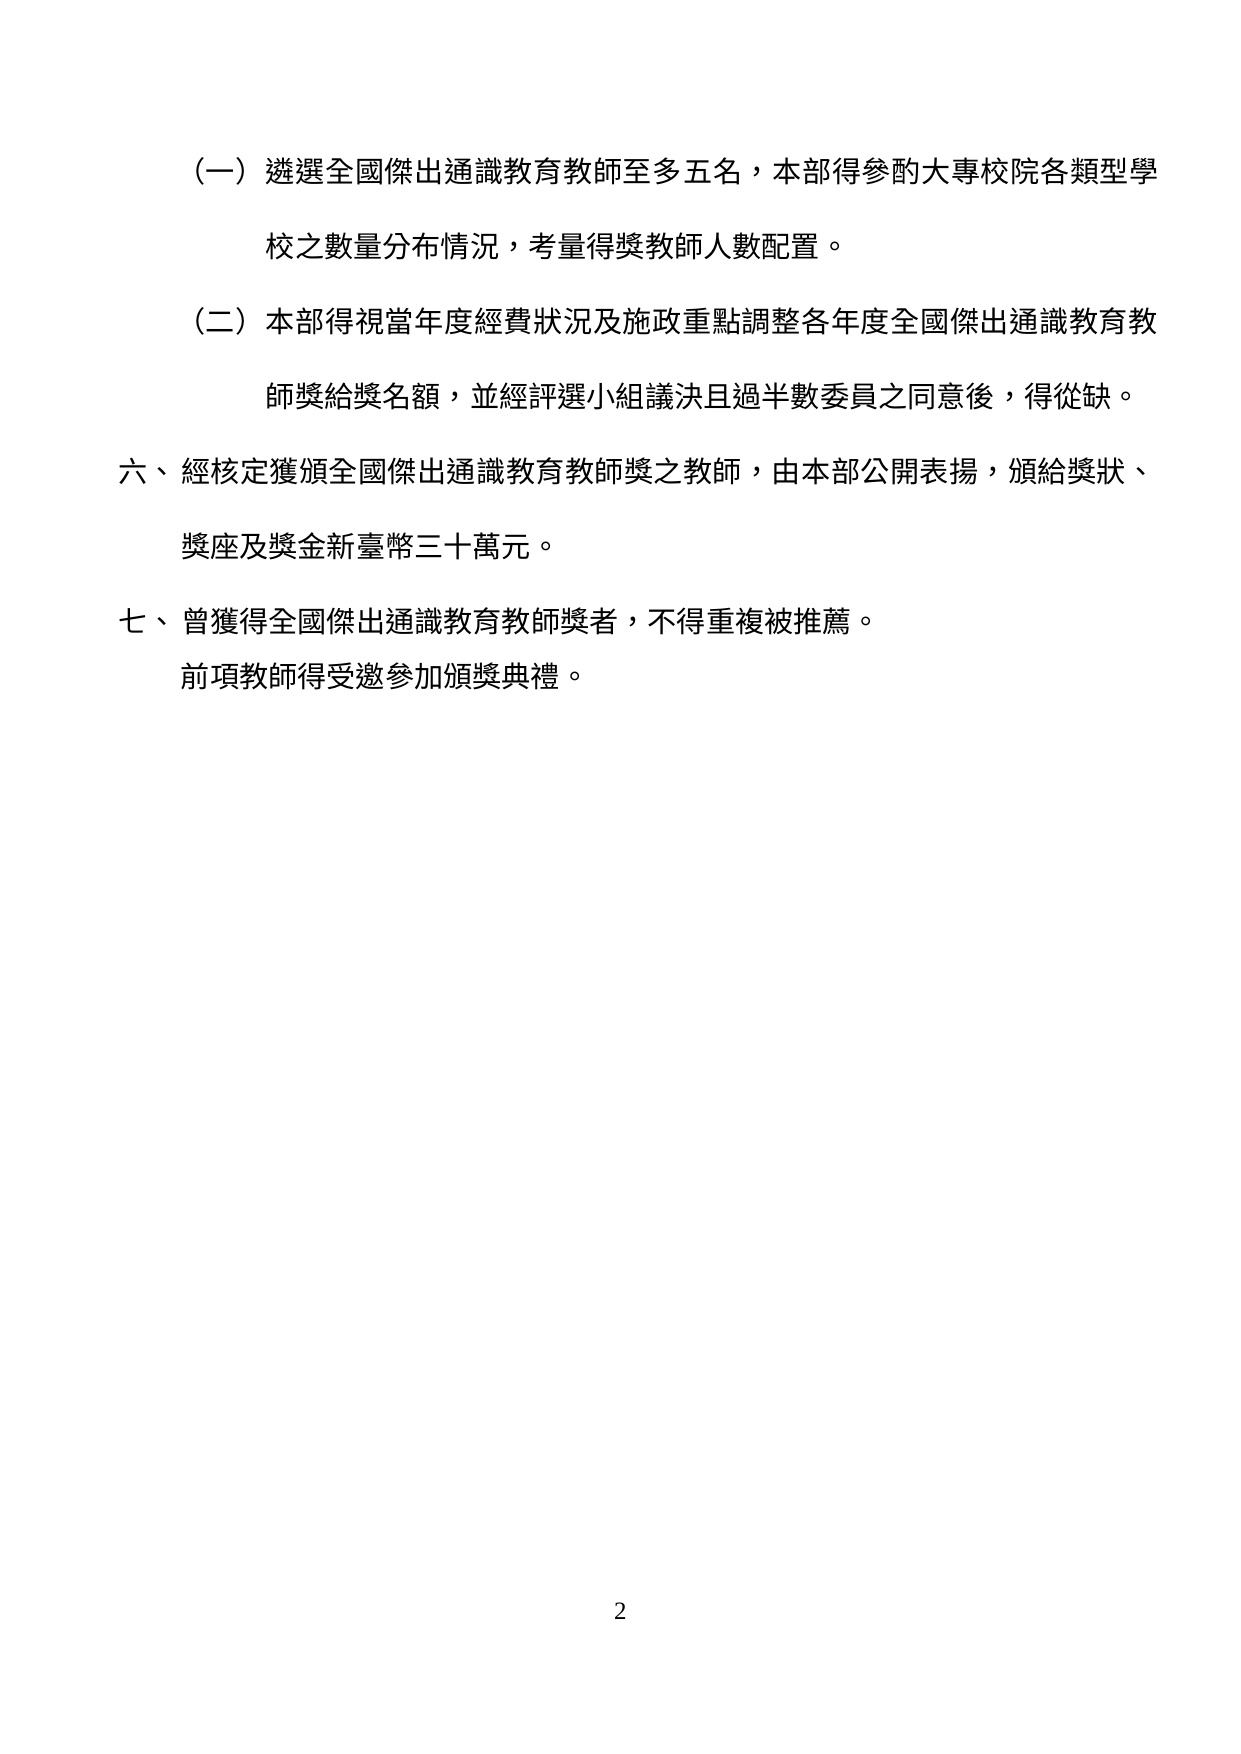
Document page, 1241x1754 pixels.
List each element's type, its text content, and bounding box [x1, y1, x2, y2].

text 前項教師得受邀參加頒獎典禮。 [181, 651, 1122, 697]
list 經核定獲頒全國傑出通識教育教師獎之教師，由本部公開表揚，頒給獎狀、獎座及獎金新臺幣三十萬元。 [118, 426, 1159, 576]
list 曾獲得全國傑出通識教育教師獎者，不得重複被推薦。 [118, 576, 1122, 651]
list 本部得視當年度經費狀況及施政重點調整各年度全國傑出通識教育教師獎給獎名額，並經評選小組議決且過半數委員之同意後，得從缺。 [176, 276, 1159, 426]
list 遴選全國傑出通識教育教師至多五名，本部得參酌大專校院各類型學校之數量分布情況，考量得獎教師人數配置。 [176, 126, 1159, 276]
